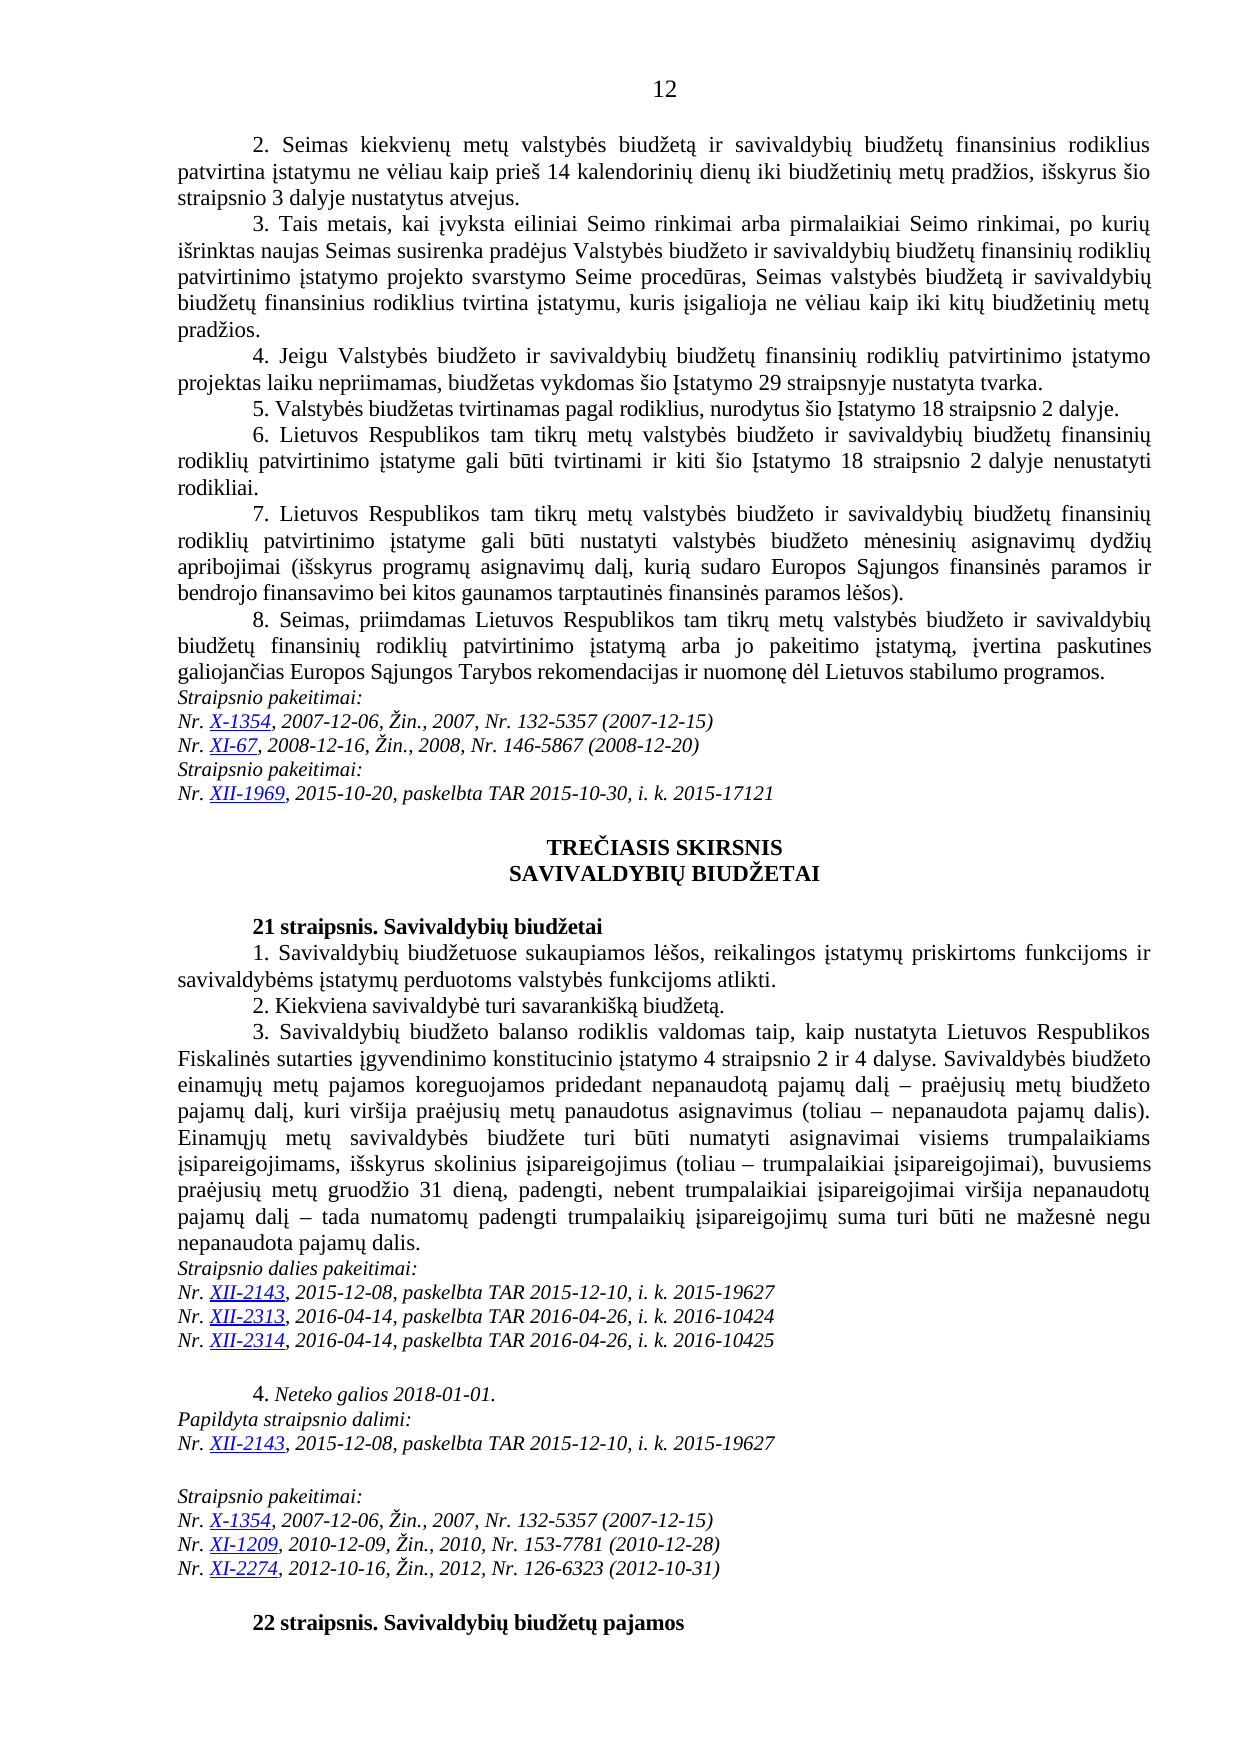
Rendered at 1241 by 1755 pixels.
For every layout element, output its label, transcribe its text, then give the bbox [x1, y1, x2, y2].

text 6. Lietuvos Respublikos tam tikrų metų valstybės biudžeto ir savivaldybių biudžetų finansinių rodiklių patvirtinimo įstatyme gali būti tvirtinami ir kiti šio Įstatymo 18 straipsnio 2 dalyje nenustatyti rodikliai. [177, 421, 1152, 500]
text 4. Neteko galios 2018-01-01. [177, 1381, 1152, 1407]
text Nr. XI-67, 2008-12-16, Žin., 2008, Nr. 146-5867 (2008-12-20) [177, 733, 1152, 757]
text SAVIVALDYBIŲ BIUDŽETAI [177, 860, 1152, 887]
text Nr. XI-1209, 2010-12-09, Žin., 2010, Nr. 153-7781 (2010-12-28) [177, 1532, 1152, 1556]
text 7. Lietuvos Respublikos tam tikrų metų valstybės biudžeto ir savivaldybių biudžetų finansinių rodiklių patvirtinimo įstatyme gali būti nustatyti valstybės biudžeto mėnesinių asignavimų dydžių apribojimai (išskyrus programų asignavimų dalį, kurią sudaro Europos Sąjungos finansinės paramos ir bendrojo finansavimo bei kitos gaunamos tarptautinės finansinės paramos lėšos). [177, 500, 1152, 606]
text 22 straipsnis. Savivaldybių biudžetų pajamos [177, 1609, 1152, 1635]
text 5. Valstybės biudžetas tvirtinamas pagal rodiklius, nurodytus šio Įstatymo 18 straipsnio 2 dalyje. [177, 395, 1152, 421]
text 2. Kiekviena savivaldybė turi savarankišką biudžetą. [177, 992, 1152, 1018]
text Nr. X-1354, 2007-12-06, Žin., 2007, Nr. 132-5357 (2007-12-15) [177, 1508, 1152, 1532]
text Straipsnio pakeitimai: [177, 1484, 1152, 1508]
text 3. Savivaldybių biudžeto balanso rodiklis valdomas taip, kaip nustatyta Lietuvos Respublikos Fiskalinės sutarties įgyvendinimo konstitucinio įstatymo 4 straipsnio 2 ir 4 dalyse. Savivaldybės biudžeto einamųjų metų pajamos koreguojamos pridedant nepanaudotą pajamų dalį – praėjusių metų biudžeto pajamų dalį, kuri viršija praėjusių metų panaudotus asignavimus (toliau – nepanaudota pajamų dalis). Einamųjų metų savivaldybės biudžete turi būti numatyti asignavimai visiems trumpalaikiams įsipareigojimams, išskyrus skolinius įsipareigojimus (toliau – trumpalaikiai įsipareigojimai), buvusiems praėjusių metų gruodžio 31 dieną, padengti, nebent trumpalaikiai įsipareigojimai viršija nepanaudotų pajamų dalį – tada numatomų padengti trumpalaikių įsipareigojimų suma turi būti ne mažesnė negu nepanaudota pajamų dalis. [177, 1018, 1152, 1256]
text Papildyta straipsnio dalimi: [177, 1407, 1152, 1431]
text 4. Jeigu Valstybės biudžeto ir savivaldybių biudžetų finansinių rodiklių patvirtinimo įstatymo projektas laiku nepriimamas, biudžetas vykdomas šio Įstatymo 29 straipsnyje nustatyta tvarka. [177, 342, 1152, 395]
text 21 straipsnis. Savivaldybių biudžetai [177, 913, 1152, 939]
text Straipsnio dalies pakeitimai: [177, 1256, 1152, 1279]
text Nr. X-1354, 2007-12-06, Žin., 2007, Nr. 132-5357 (2007-12-15) [177, 709, 1152, 733]
text Nr. XII-2314, 2016-04-14, paskelbta TAR 2016-04-26, i. k. 2016-10425 [177, 1328, 1152, 1352]
text Straipsnio pakeitimai: [177, 757, 1152, 781]
text 8. Seimas, priimdamas Lietuvos Respublikos tam tikrų metų valstybės biudžeto ir savivaldybių biudžetų finansinių rodiklių patvirtinimo įstatymą arba jo pakeitimo įstatymą, įvertina paskutines galiojančias Europos Sąjungos Tarybos rekomendacijas ir nuomonę dėl Lietuvos stabilumo programos. [177, 606, 1152, 685]
text Nr. XII-2143, 2015-12-08, paskelbta TAR 2015-12-10, i. k. 2015-19627 [177, 1431, 1152, 1455]
text 2. Seimas kiekvienų metų valstybės biudžetą ir savivaldybių biudžetų finansinius rodiklius patvirtina įstatymu ne vėliau kaip prieš 14 kalendorinių dienų iki biudžetinių metų pradžios, išskyrus šio straipsnio 3 dalyje nustatytus atvejus. [177, 131, 1152, 210]
text Nr. XII-2313, 2016-04-14, paskelbta TAR 2016-04-26, i. k. 2016-10424 [177, 1304, 1152, 1328]
text Nr. XI-2274, 2012-10-16, Žin., 2012, Nr. 126-6323 (2012-10-31) [177, 1556, 1152, 1580]
text 1. Savivaldybių biudžetuose sukaupiamos lėšos, reikalingos įstatymų priskirtoms funkcijoms ir savivaldybėms įstatymų perduotoms valstybės funkcijoms atlikti. [177, 939, 1152, 992]
text Nr. XII-1969, 2015-10-20, paskelbta TAR 2015-10-30, i. k. 2015-17121 [177, 781, 1152, 805]
text 3. Tais metais, kai įvyksta eiliniai Seimo rinkimai arba pirmalaikiai Seimo rinkimai, po kurių išrinktas naujas Seimas susirenka pradėjus Valstybės biudžeto ir savivaldybių biudžetų finansinių rodiklių patvirtinimo įstatymo projekto svarstymo Seime procedūras, Seimas valstybės biudžetą ir savivaldybių biudžetų finansinius rodiklius tvirtina įstatymu, kuris įsigalioja ne vėliau kaip iki kitų biudžetinių metų pradžios. [177, 210, 1152, 342]
text TREČIASIS SKIRSNIS [177, 834, 1152, 860]
text Straipsnio pakeitimai: [177, 685, 1152, 709]
text Nr. XII-2143, 2015-12-08, paskelbta TAR 2015-12-10, i. k. 2015-19627 [177, 1279, 1152, 1304]
